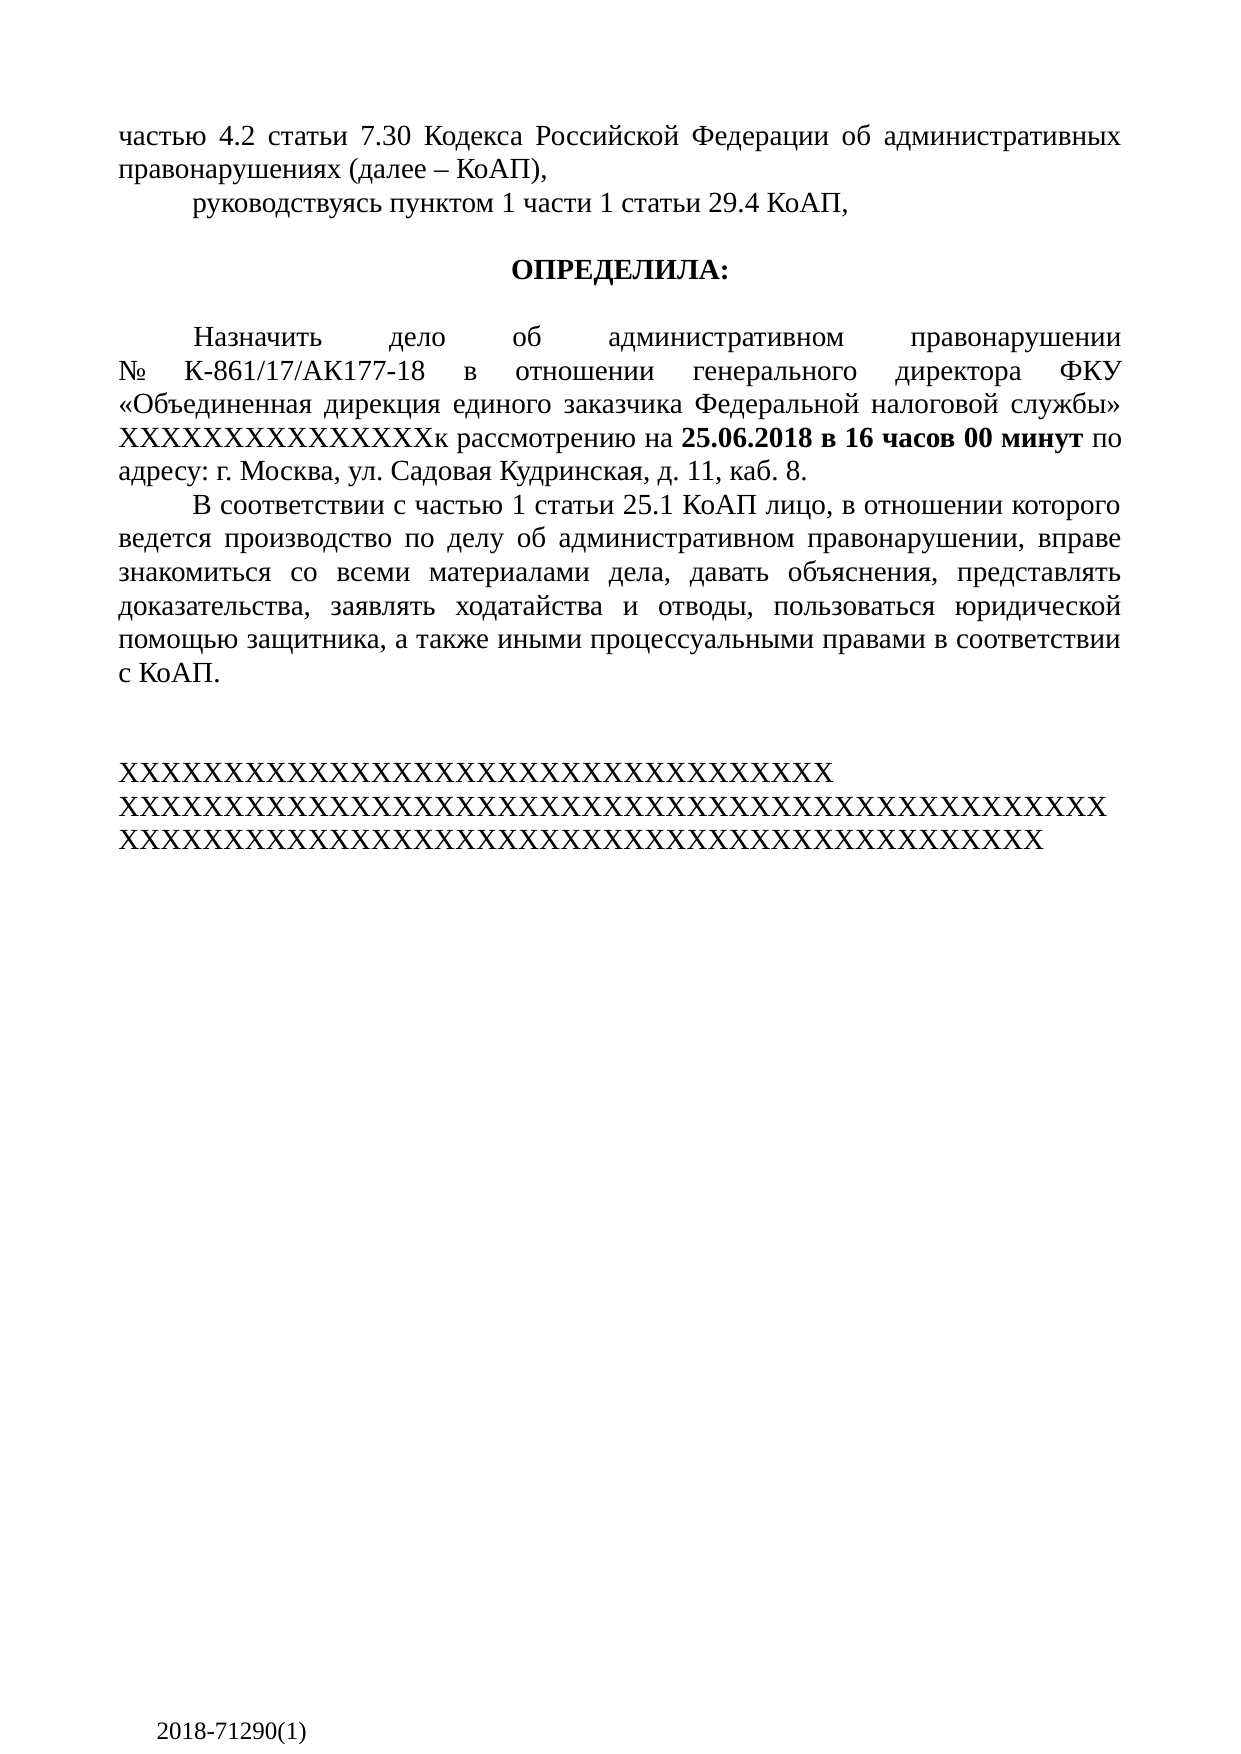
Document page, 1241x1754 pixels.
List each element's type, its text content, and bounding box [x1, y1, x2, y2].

text руководствуясь пунктом 1 части 1 статьи 29.4 КоАП, [118, 185, 1122, 219]
text ОПРЕДЕЛИЛА: [118, 252, 1122, 286]
text XXXXXXXXXXXXXXXXXXXXXXXXXXXXXXXXXXXXXXXXXXXXXXXXXXXXXXXXXXXXXXXXXXXXXXXXXXXXXXXXXXXXXXXXXXX [118, 789, 1122, 856]
text В соответствии с частью 1 статьи 25.1 КоАП лицо, в отношении которого ведется производство по делу об административном правонарушении, вправе знакомиться со всеми материалами дела, давать объяснения, представлять доказательства, заявлять ходатайства и отводы, пользоваться юридической помощью защитника, а также иными процессуальными правами в соответствии с КоАП. [118, 487, 1122, 688]
text Назначить дело об административном правонарушении № К-861/17/АК177-18 в отношении генерального директора ФКУ «Объединенная дирекция единого заказчика Федеральной налоговой службы» XXXXXXXXXXXXXXXк рассмотрению на 25.06.2018 в 16 часов 00 минут по адресу: г. Москва, ул. Садовая Кудринская, д. 11, каб. 8. [118, 319, 1122, 487]
text частью 4.2 статьи 7.30 Кодекса Российской Федерации об административных правонарушениях (далее – КоАП), [118, 118, 1122, 185]
text XXXXXXXXXXXXXXXXXXXXXXXXXXXXXXXXXX [118, 755, 1122, 789]
